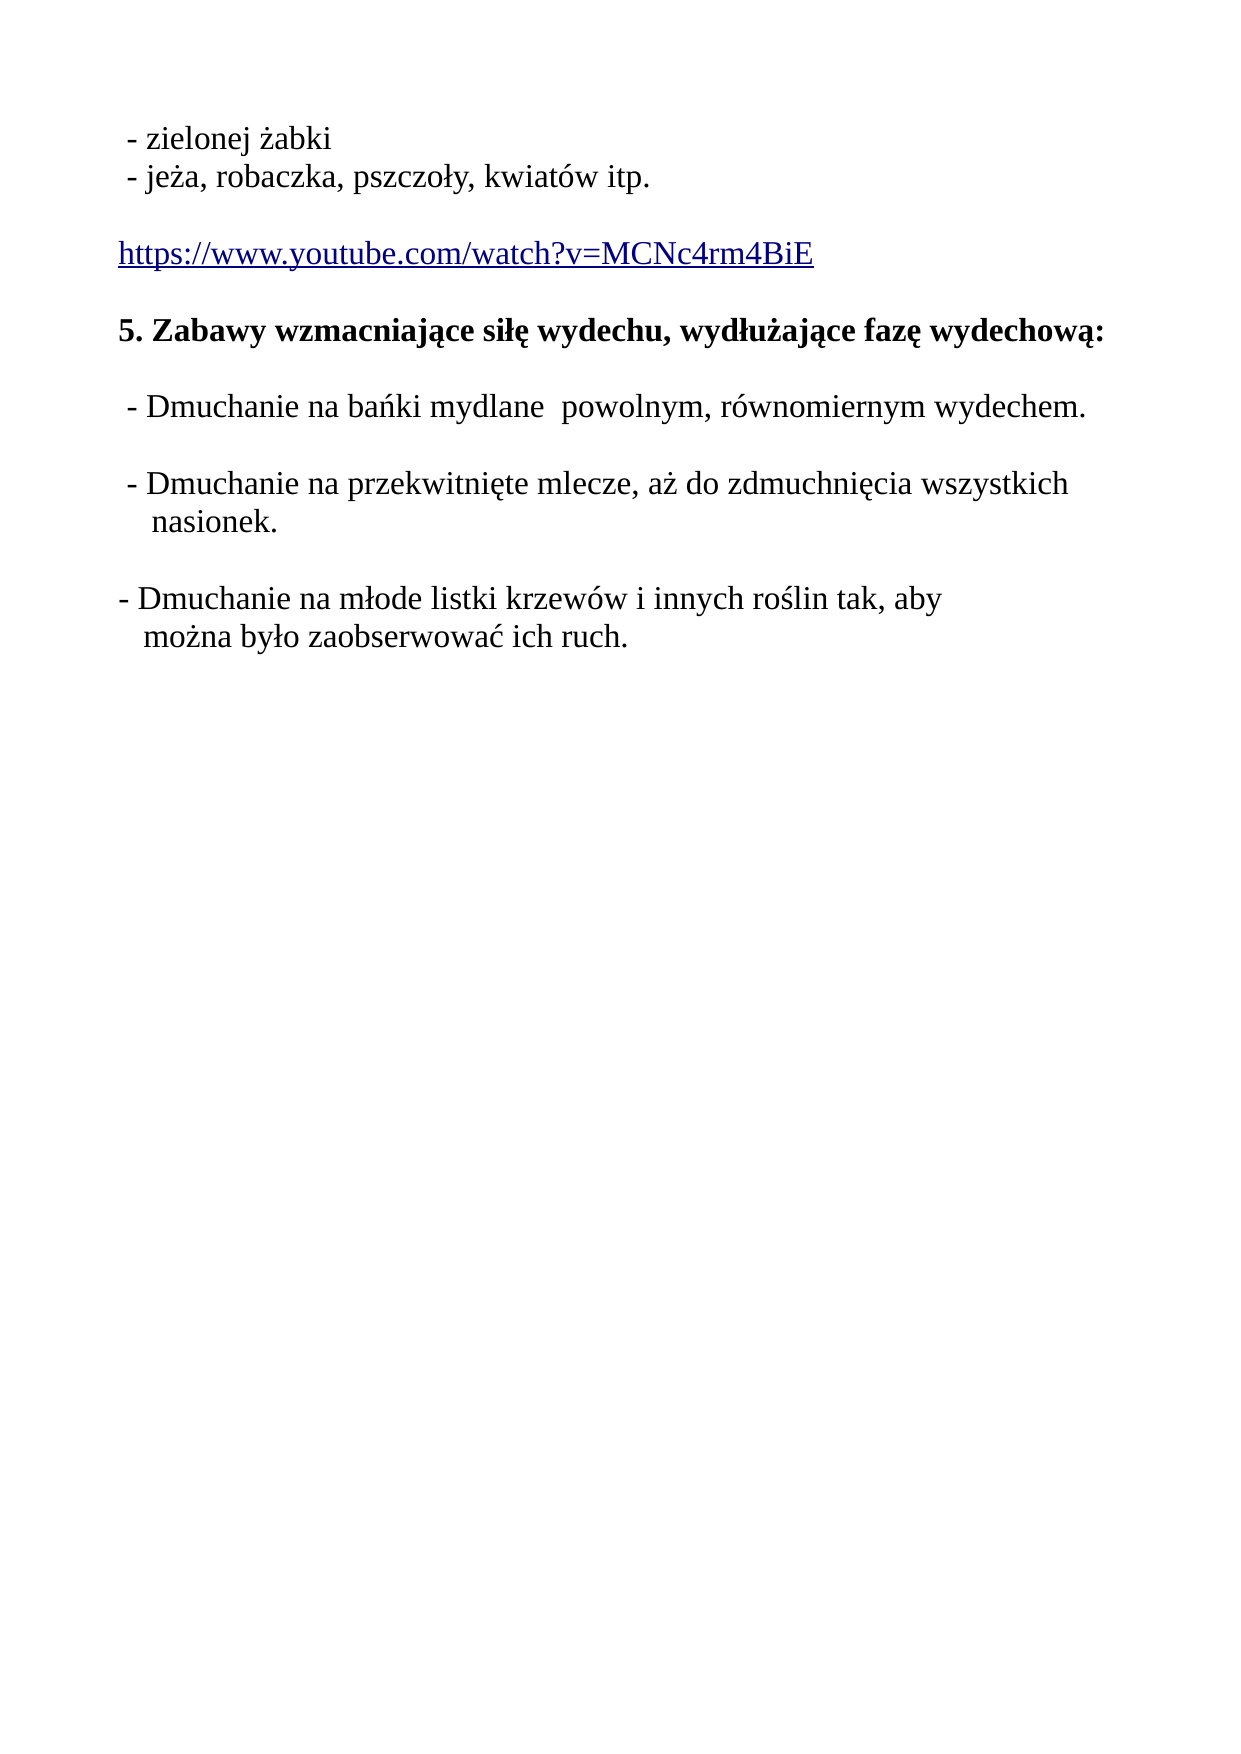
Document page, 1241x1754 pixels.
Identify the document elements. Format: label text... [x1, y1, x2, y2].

text 5. Zabawy wzmacniające siłę wydechu, wydłużające fazę wydechową: [118, 310, 1122, 348]
text można było zaobserwować ich ruch. [118, 616, 1122, 655]
text - zielonej żabki [118, 118, 1122, 156]
text - jeża, robaczka, pszczoły, kwiatów itp. [118, 156, 1122, 195]
text nasionek. [118, 501, 1122, 540]
text - Dmuchanie na przekwitnięte mlecze, aż do zdmuchnięcia wszystkich [118, 463, 1122, 501]
text - Dmuchanie na bańki mydlane powolnym, równomiernym wydechem. [118, 386, 1122, 425]
text - Dmuchanie na młode listki krzewów i innych roślin tak, aby [118, 578, 1122, 616]
text https://www.youtube.com/watch?v=MCNc4rm4BiE [118, 233, 1122, 271]
